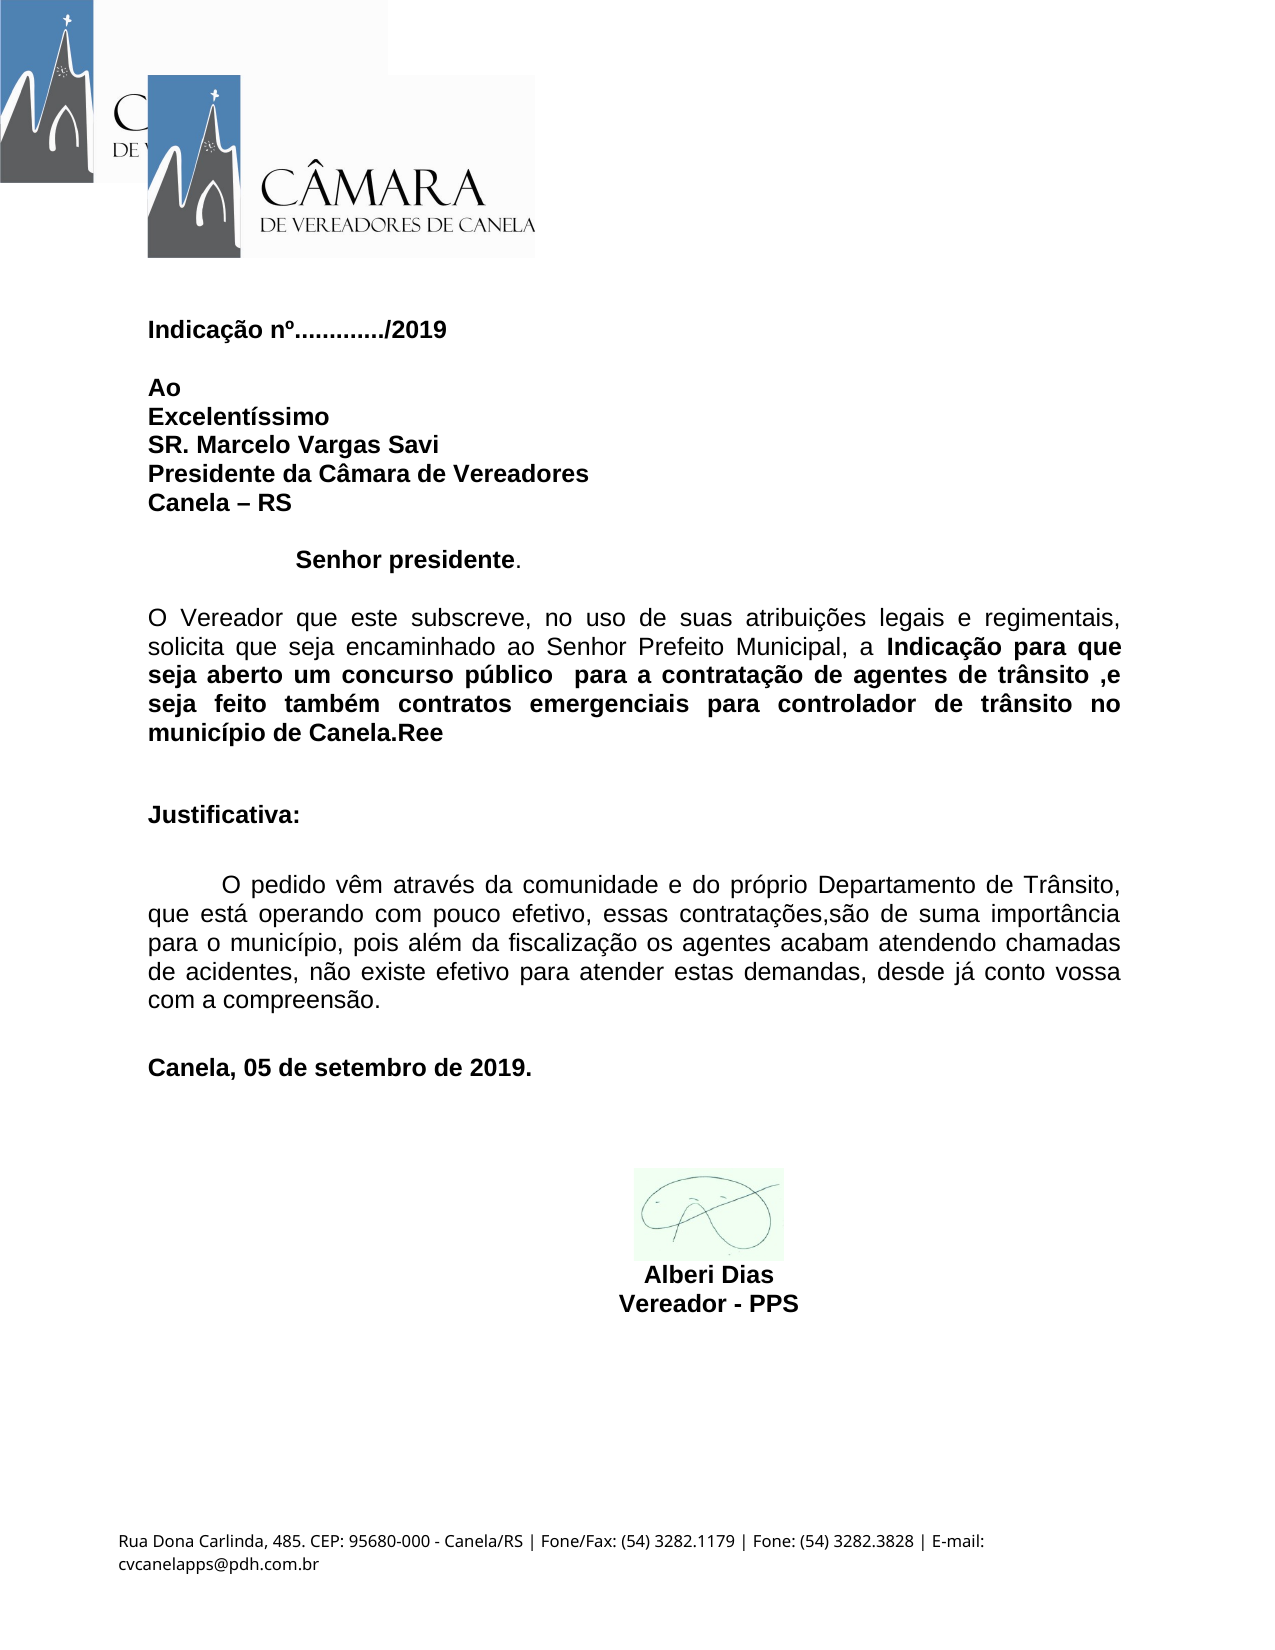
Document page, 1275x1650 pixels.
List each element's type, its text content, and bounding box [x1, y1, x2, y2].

picture [633, 1168, 784, 1261]
text SR. Marcelo Vargas Savi [148, 430, 1122, 459]
text Presidente da Câmara de Vereadores [148, 459, 1122, 488]
text Justificativa: [148, 800, 1122, 829]
text Senhor presidente. [148, 545, 1122, 574]
text Vereador - PPS [148, 1289, 1122, 1318]
text Canela – RS [148, 488, 1122, 517]
picture [0, 0, 536, 258]
text O Vereador que este subscreve, no uso de suas atribuições legais e regimentais, solicita que seja encaminhado ao Senhor Prefeito Municipal, a Indicação para que seja aberto um concurso público para a contratação de agentes de trânsito ,e seja feito também contratos emergenciais para controlador de trânsito no município de Canela.Ree [148, 603, 1122, 747]
text Alberi Dias [148, 1260, 1122, 1289]
text Ao [148, 373, 1122, 402]
subtitle Indicação nº............./2019 [148, 315, 1122, 344]
text O pedido vêm através da comunidade e do próprio Departamento de Trânsito, que está operando com pouco efetivo, essas contratações,são de suma importância para o município, pois além da fiscalização os agentes acabam atendendo chamadas de acidentes, não existe efetivo para atender estas demandas, desde já conto vossa com a compreensão. [148, 870, 1122, 1014]
text Excelentíssimo [148, 402, 1122, 430]
text Canela, 05 de setembro de 2019. [148, 1053, 1122, 1082]
